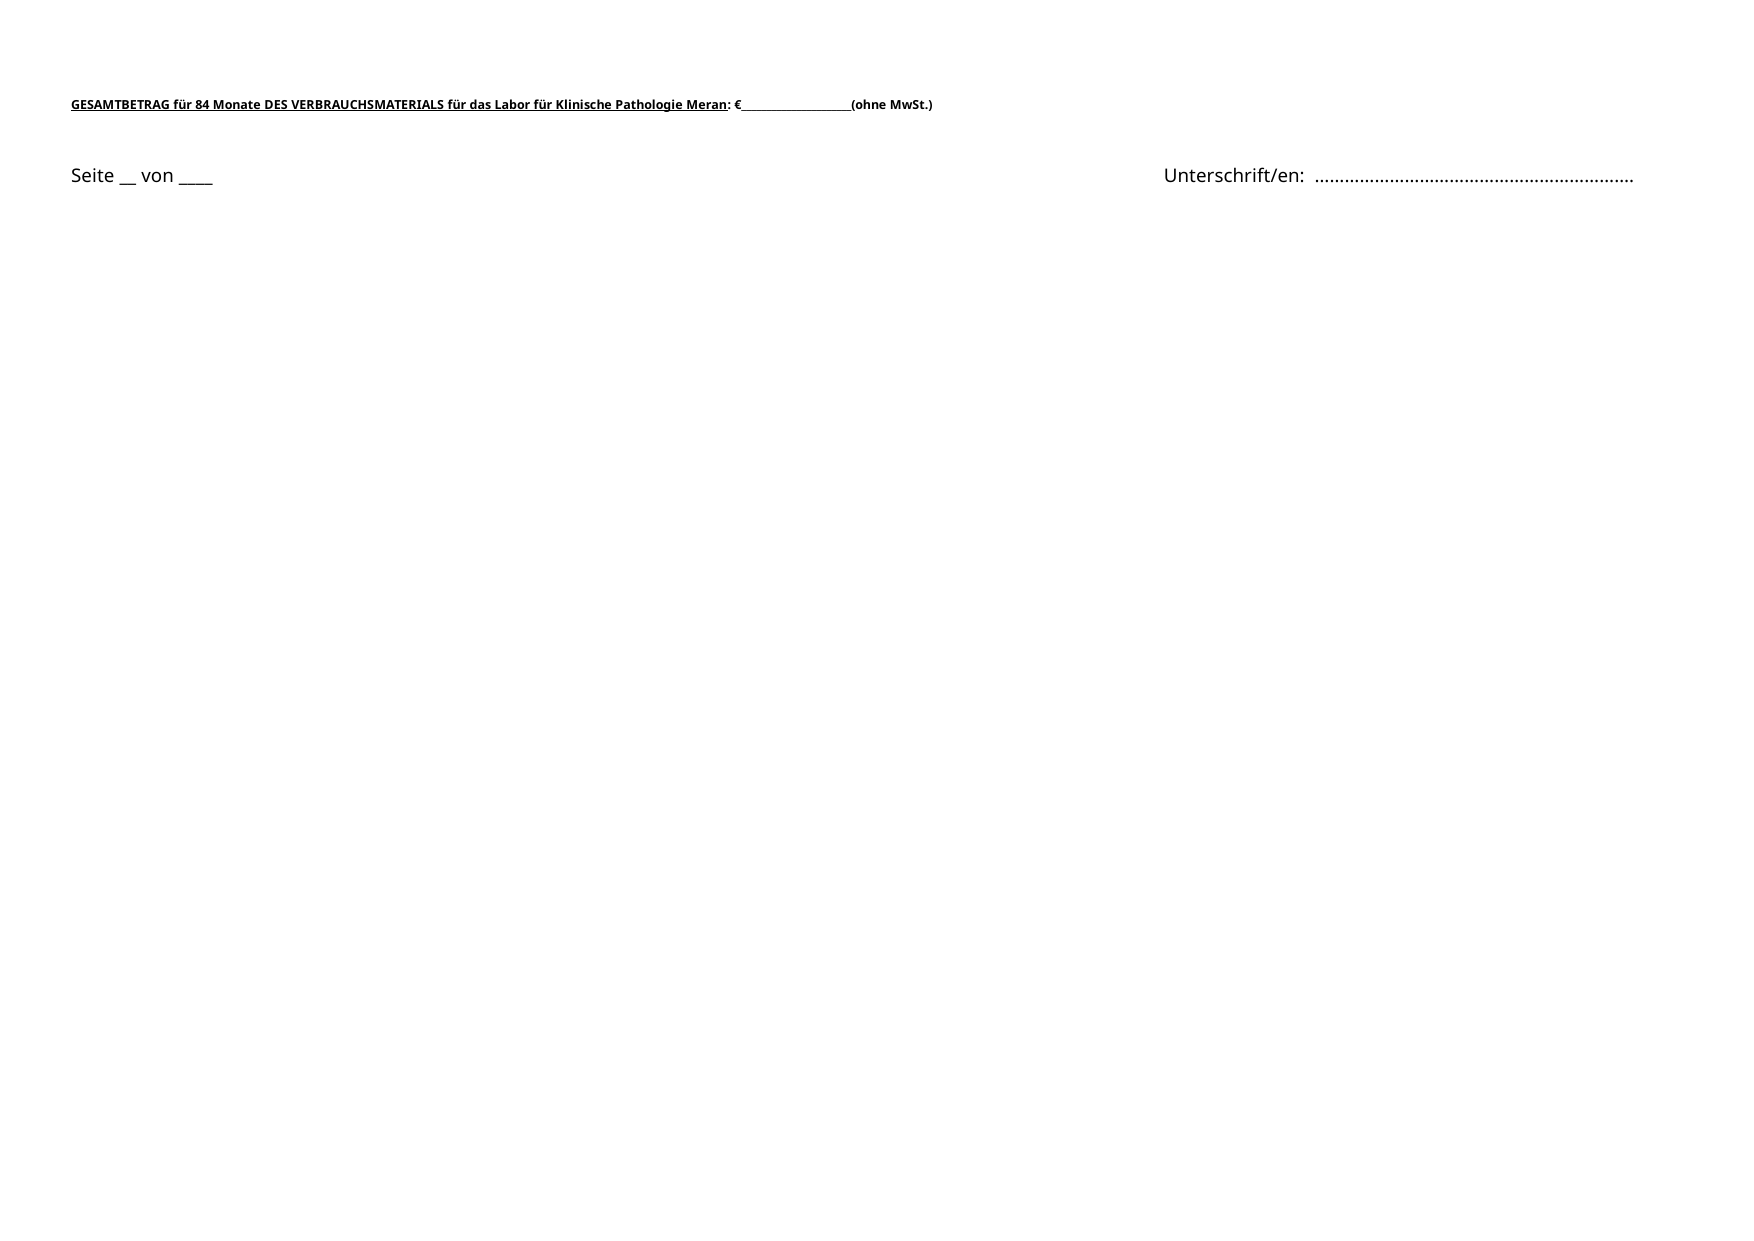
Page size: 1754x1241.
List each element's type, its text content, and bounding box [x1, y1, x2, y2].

text GESAMTBETRAG für 84 Monate DES VERBRAUCHSMATERIALS für das Labor für Klinische Pathologie Meran: €______________________(ohne MwSt.) [71, 96, 1671, 113]
text Seite __ von ____ Unterschrift/en: ………………………………………………………. [71, 162, 1671, 188]
